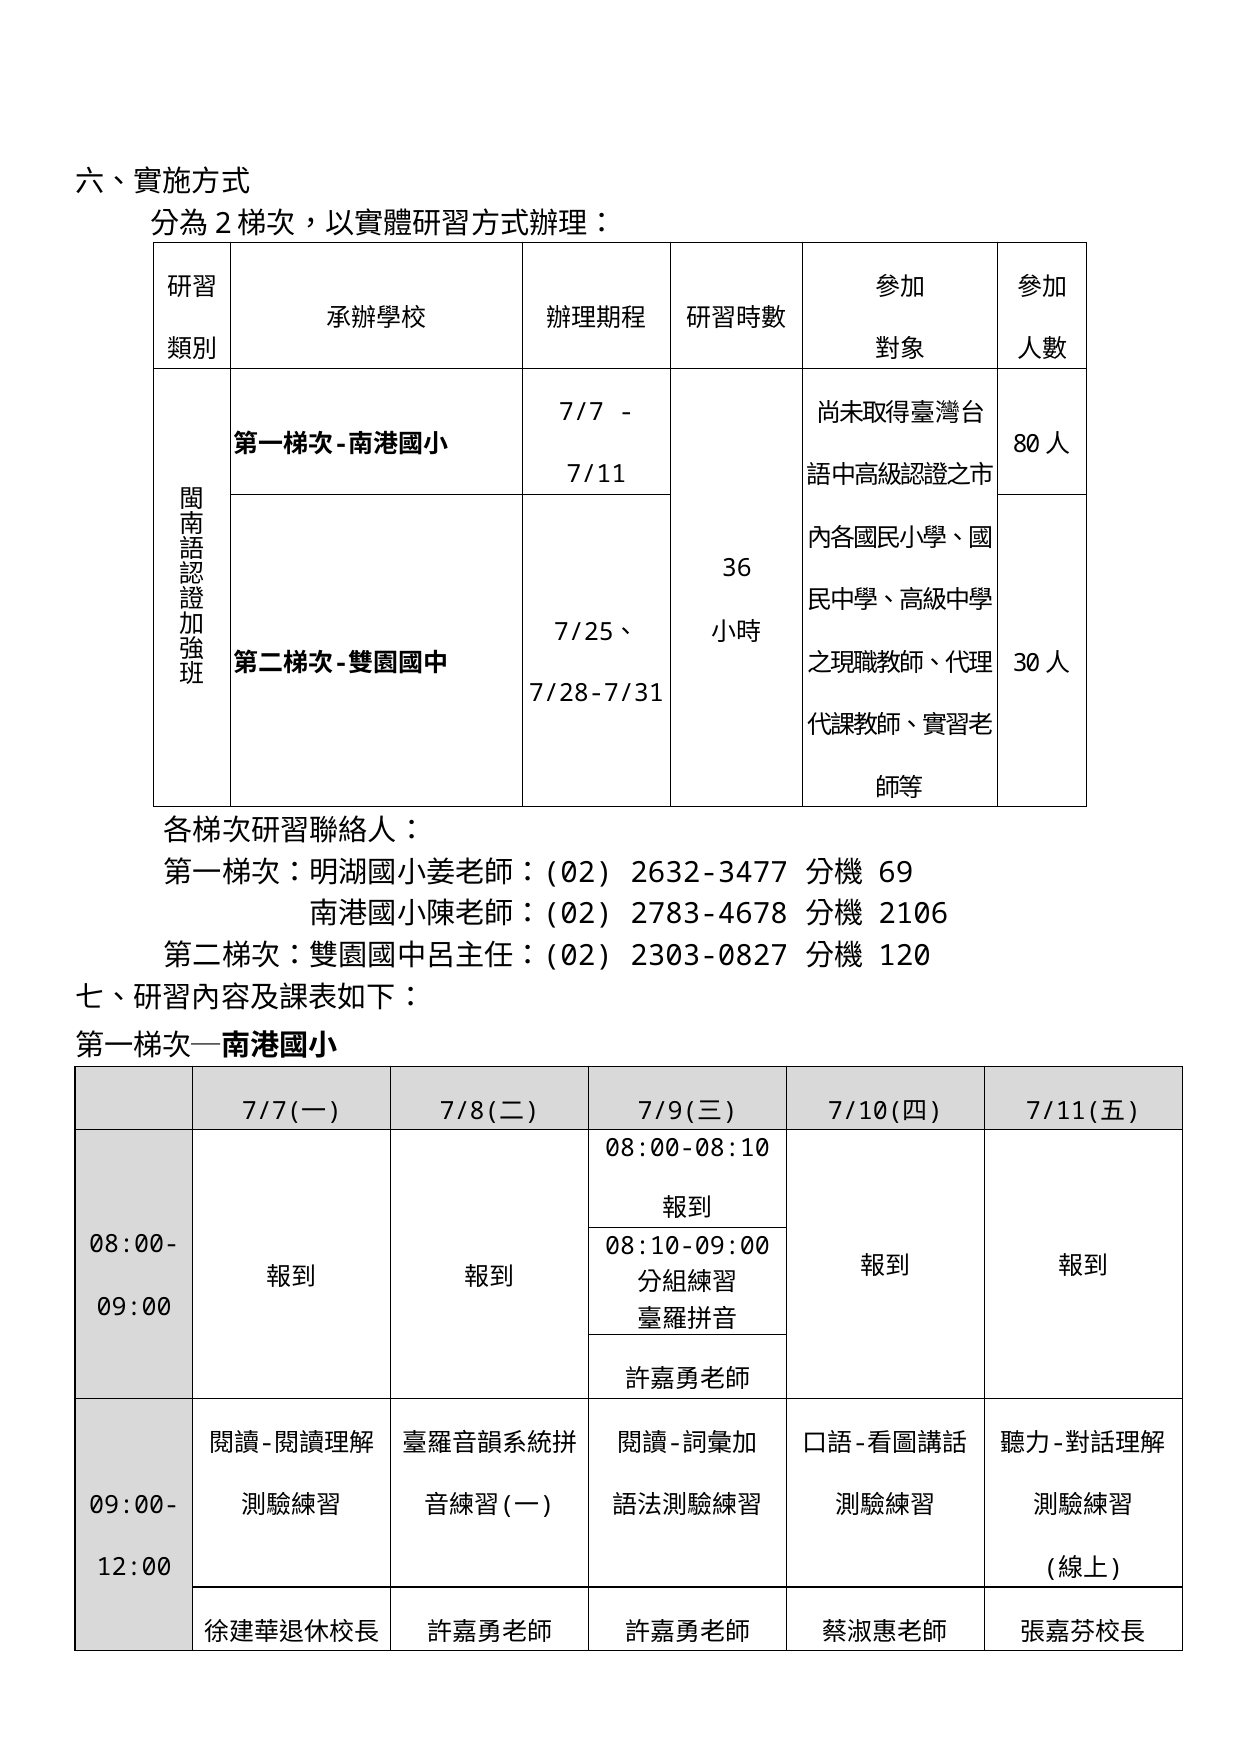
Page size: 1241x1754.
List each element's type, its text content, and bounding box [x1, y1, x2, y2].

table_cell 08:00-08:10 報到 [589, 1130, 786, 1227]
table_header 辦理期程 [523, 243, 670, 368]
table_cell 張嘉芬校長 [985, 1588, 1182, 1650]
table_header 承辦學校 [231, 243, 522, 368]
table_cell 第二梯次-雙園國中 [231, 495, 522, 806]
table_cell 36 小時 [671, 369, 802, 806]
table_cell 報到 [787, 1130, 984, 1398]
table_cell 80人 [998, 369, 1086, 494]
table_header [76, 1067, 192, 1129]
table_cell 徐建華退休校長 [193, 1588, 390, 1650]
table_header 7/10(四) [787, 1067, 984, 1129]
text 第一梯次─南港國小 [75, 1016, 1165, 1066]
table_cell 報到 [391, 1130, 588, 1398]
table_header 參加 人數 [998, 243, 1086, 368]
table_cell 閩 南 語 認 證 加 強 班 [154, 369, 230, 806]
table_cell 許嘉勇老師 [391, 1588, 588, 1650]
table_cell 報到 [193, 1130, 390, 1398]
table_header 7/7(一) [193, 1067, 390, 1129]
text 六、實施方式 [75, 158, 1165, 200]
text 第一梯次：明湖國小姜老師：(02) 2632-3477 分機 69 南港國小陳老師：(02) 2783-4678 分機 2106 [163, 849, 1165, 932]
table_header 研習時數 [671, 243, 802, 368]
table_header 7/11(五) [985, 1067, 1182, 1129]
table_cell 尚未取得臺灣台語中高級認證之市內各國民小學、國民中學、高級中學之現職教師、代理代課教師、實習老師等 [803, 369, 997, 806]
text 七、研習內容及課表如下： [75, 974, 1165, 1016]
table_cell 30人 [998, 495, 1086, 806]
table_cell 報到 [985, 1130, 1182, 1398]
table_cell 許嘉勇老師 [589, 1335, 786, 1398]
table_header 研習類別 [154, 243, 230, 368]
table_cell 第一梯次-南港國小 [231, 369, 522, 494]
table_cell 閱讀-詞彙加 語法測驗練習 [589, 1399, 786, 1586]
table_cell 08:10-09:00 分組練習 臺羅拼音 [589, 1228, 786, 1334]
table_header 7/8(二) [391, 1067, 588, 1129]
table_cell 08:00-09:00 [76, 1130, 192, 1398]
text 各梯次研習聯絡人： [163, 807, 1165, 849]
table_cell 7/7 - 7/11 [523, 369, 670, 494]
table_cell 聽力-對話理解測驗練習 (線上) [985, 1399, 1182, 1586]
table_cell 閱讀-閱讀理解測驗練習 [193, 1399, 390, 1586]
table_header 參加 對象 [803, 243, 997, 368]
text 第二梯次：雙園國中呂主任：(02) 2303-0827 分機 120 [163, 932, 1165, 974]
table_cell 7/25、 7/28-7/31 [523, 495, 670, 806]
table_cell 蔡淑惠老師 [787, 1588, 984, 1650]
table_cell 許嘉勇老師 [589, 1588, 786, 1650]
table_header 7/9(三) [589, 1067, 786, 1129]
table_cell 臺羅音韻系統拼音練習(一) [391, 1399, 588, 1586]
table_cell 口語-看圖講話測驗練習 [787, 1399, 984, 1586]
text 分為2梯次，以實體研習方式辦理： [150, 200, 1165, 242]
table_cell 09:00-12:00 [76, 1399, 192, 1650]
